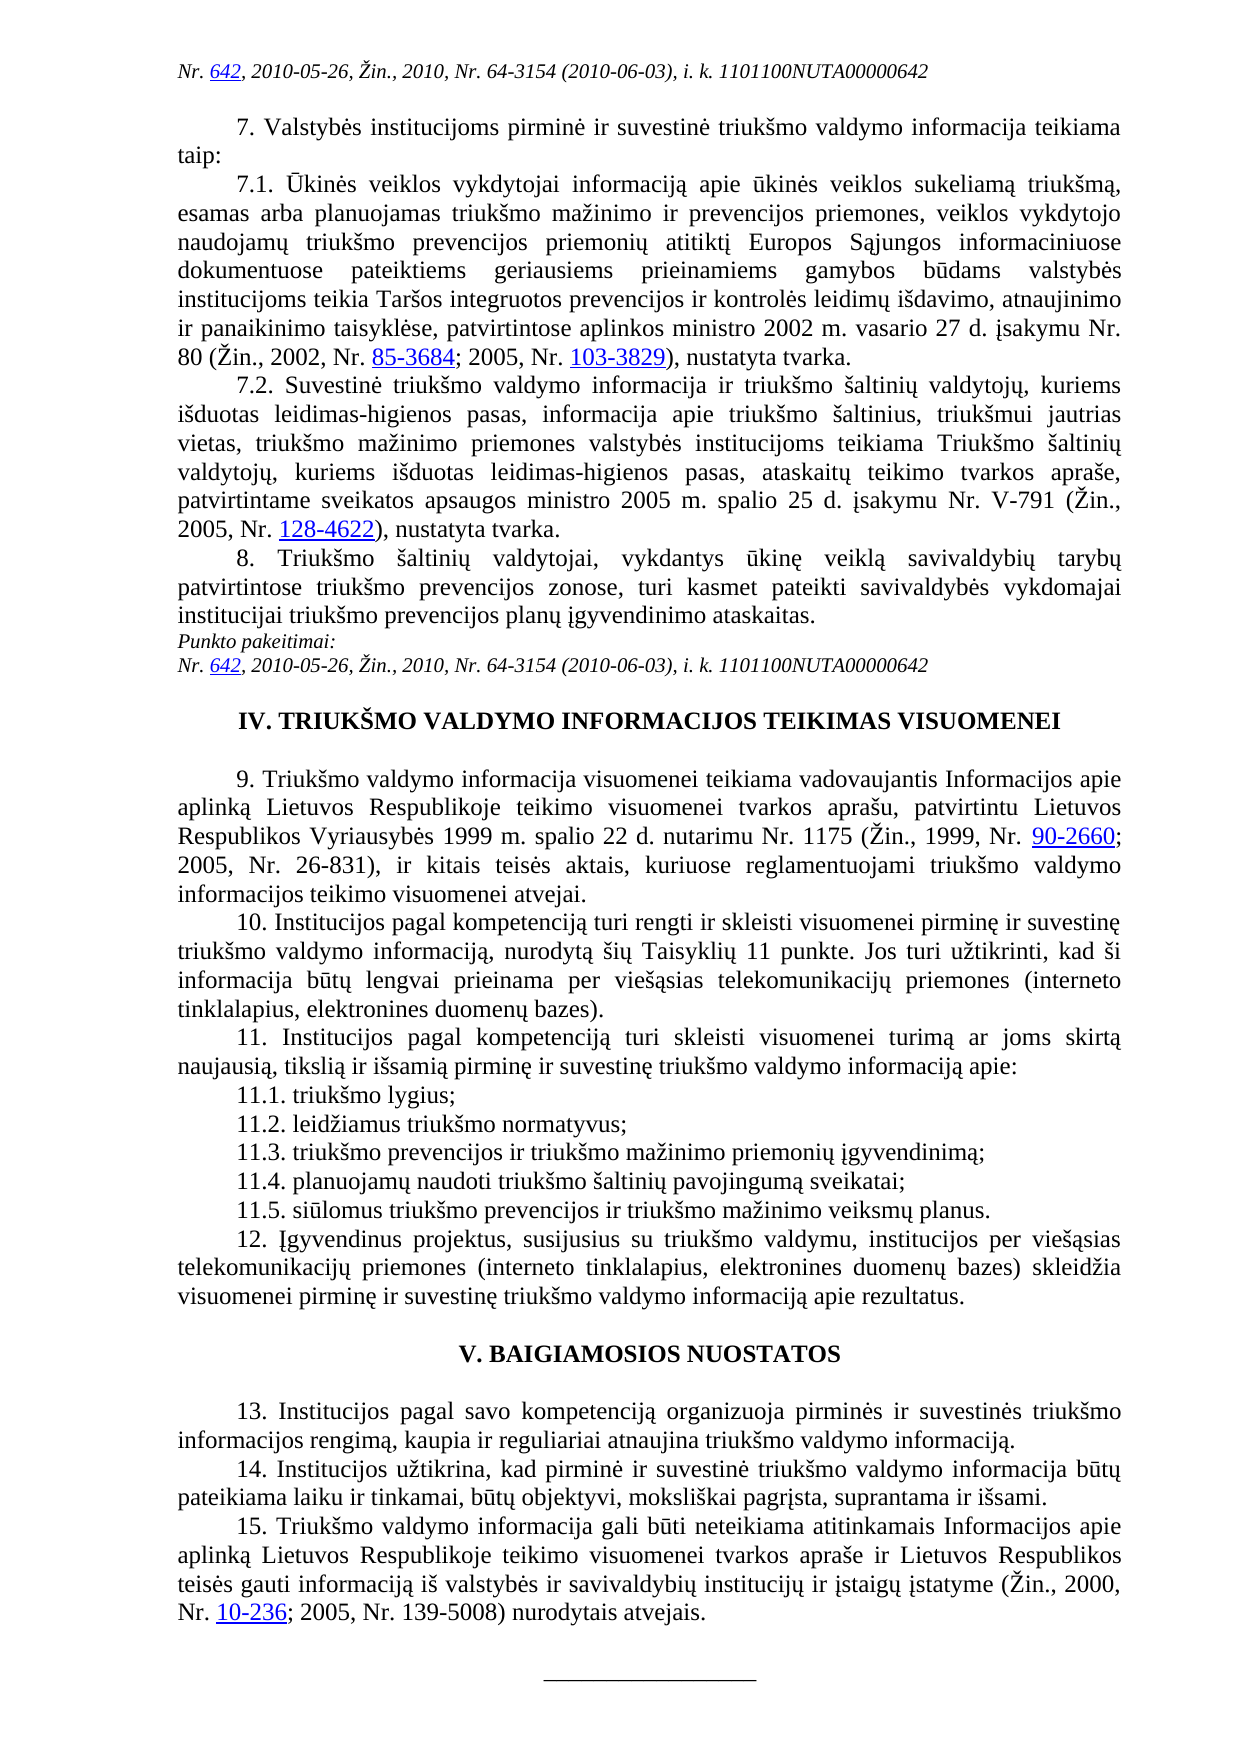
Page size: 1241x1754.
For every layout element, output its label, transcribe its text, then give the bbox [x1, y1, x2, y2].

text 14. Institucijos užtikrina, kad pirminė ir suvestinė triukšmo valdymo informacija būtų pateikiama laiku ir tinkamai, būtų objektyvi, moksliškai pagrįsta, suprantama ir išsami. [177, 1454, 1122, 1511]
text 11.5. siūlomus triukšmo prevencijos ir triukšmo mažinimo veiksmų planus. [177, 1195, 1122, 1224]
text 8. Triukšmo šaltinių valdytojai, vykdantys ūkinę veiklą savivaldybių tarybų patvirtintose triukšmo prevencijos zonose, turi kasmet pateikti savivaldybės vykdomajai institucijai triukšmo prevencijos planų įgyvendinimo ataskaitas. [177, 543, 1122, 629]
text 10. Institucijos pagal kompetenciją turi rengti ir skleisti visuomenei pirminę ir suvestinę triukšmo valdymo informaciją, nurodytą šių Taisyklių 11 punkte. Jos turi užtikrinti, kad ši informacija būtų lengvai prieinama per viešąsias telekomunikacijų priemones (interneto tinklalapius, elektronines duomenų bazes). [177, 907, 1122, 1022]
text 15. Triukšmo valdymo informacija gali būti neteikiama atitinkamais Informacijos apie aplinką Lietuvos Respublikoje teikimo visuomenei tvarkos apraše ir Lietuvos Respublikos teisės gauti informaciją iš valstybės ir savivaldybių institucijų ir įstaigų įstatyme (Žin., 2000, Nr. 10-236; 2005, Nr. 139-5008) nurodytais atvejais. [177, 1511, 1122, 1626]
text 7.2. Suvestinė triukšmo valdymo informacija ir triukšmo šaltinių valdytojų, kuriems išduotas leidimas-higienos pasas, informacija apie triukšmo šaltinius, triukšmui jautrias vietas, triukšmo mažinimo priemones valstybės institucijoms teikiama Triukšmo šaltinių valdytojų, kuriems išduotas leidimas-higienos pasas, ataskaitų teikimo tvarkos apraše, patvirtintame sveikatos apsaugos ministro 2005 m. spalio 25 d. įsakymu Nr. V-791 (Žin., 2005, Nr. 128-4622), nustatyta tvarka. [177, 371, 1122, 543]
text 11.4. planuojamų naudoti triukšmo šaltinių pavojingumą sveikatai; [177, 1166, 1122, 1195]
text 11.3. triukšmo prevencijos ir triukšmo mažinimo priemonių įgyvendinimą; [177, 1137, 1122, 1166]
text V. Baigiamosios nuostatos [177, 1339, 1122, 1367]
text Nr. 642, 2010-05-26, Žin., 2010, Nr. 64-3154 (2010-06-03), i. k. 1101100NUTA00000642 [177, 59, 1122, 83]
text 7.1. Ūkinės veiklos vykdytojai informaciją apie ūkinės veiklos sukeliamą triukšmą, esamas arba planuojamas triukšmo mažinimo ir prevencijos priemones, veiklos vykdytojo naudojamų triukšmo prevencijos priemonių atitiktį Europos Sąjungos informaciniuose dokumentuose pateiktiems geriausiems prieinamiems gamybos būdams valstybės institucijoms teikia Taršos integruotos prevencijos ir kontrolės leidimų išdavimo, atnaujinimo ir panaikinimo taisyklėse, patvirtintose aplinkos ministro 2002 m. vasario 27 d. įsakymu Nr. 80 (Žin., 2002, Nr. 85-3684; 2005, Nr. 103-3829), nustatyta tvarka. [177, 169, 1122, 371]
text 11.2. leidžiamus triukšmo normatyvus; [177, 1109, 1122, 1137]
text 12. Įgyvendinus projektus, susijusius su triukšmo valdymu, institucijos per viešąsias telekomunikacijų priemones (interneto tinklalapius, elektronines duomenų bazes) skleidžia visuomenei pirminę ir suvestinę triukšmo valdymo informaciją apie rezultatus. [177, 1224, 1122, 1310]
text IV. Triukšmo valdymo informacijos teikimas visuomenei [177, 706, 1122, 735]
text Nr. 642, 2010-05-26, Žin., 2010, Nr. 64-3154 (2010-06-03), i. k. 1101100NUTA00000642 [177, 653, 1122, 677]
text 11. Institucijos pagal kompetenciją turi skleisti visuomenei turimą ar joms skirtą naujausią, tikslią ir išsamią pirminę ir suvestinę triukšmo valdymo informaciją apie: [177, 1022, 1122, 1080]
text Punkto pakeitimai: [177, 629, 1122, 653]
text 13. Institucijos pagal savo kompetenciją organizuoja pirminės ir suvestinės triukšmo informacijos rengimą, kaupia ir reguliariai atnaujina triukšmo valdymo informaciją. [177, 1396, 1122, 1454]
text _________________ [177, 1655, 1122, 1684]
text 9. Triukšmo valdymo informacija visuomenei teikiama vadovaujantis Informacijos apie aplinką Lietuvos Respublikoje teikimo visuomenei tvarkos aprašu, patvirtintu Lietuvos Respublikos Vyriausybės 1999 m. spalio 22 d. nutarimu Nr. 1175 (Žin., 1999, Nr. 90-2660; 2005, Nr. 26-831), ir kitais teisės aktais, kuriuose reglamentuojami triukšmo valdymo informacijos teikimo visuomenei atvejai. [177, 764, 1122, 907]
text 11.1. triukšmo lygius; [177, 1080, 1122, 1109]
text 7. Valstybės institucijoms pirminė ir suvestinė triukšmo valdymo informacija teikiama taip: [177, 112, 1122, 169]
